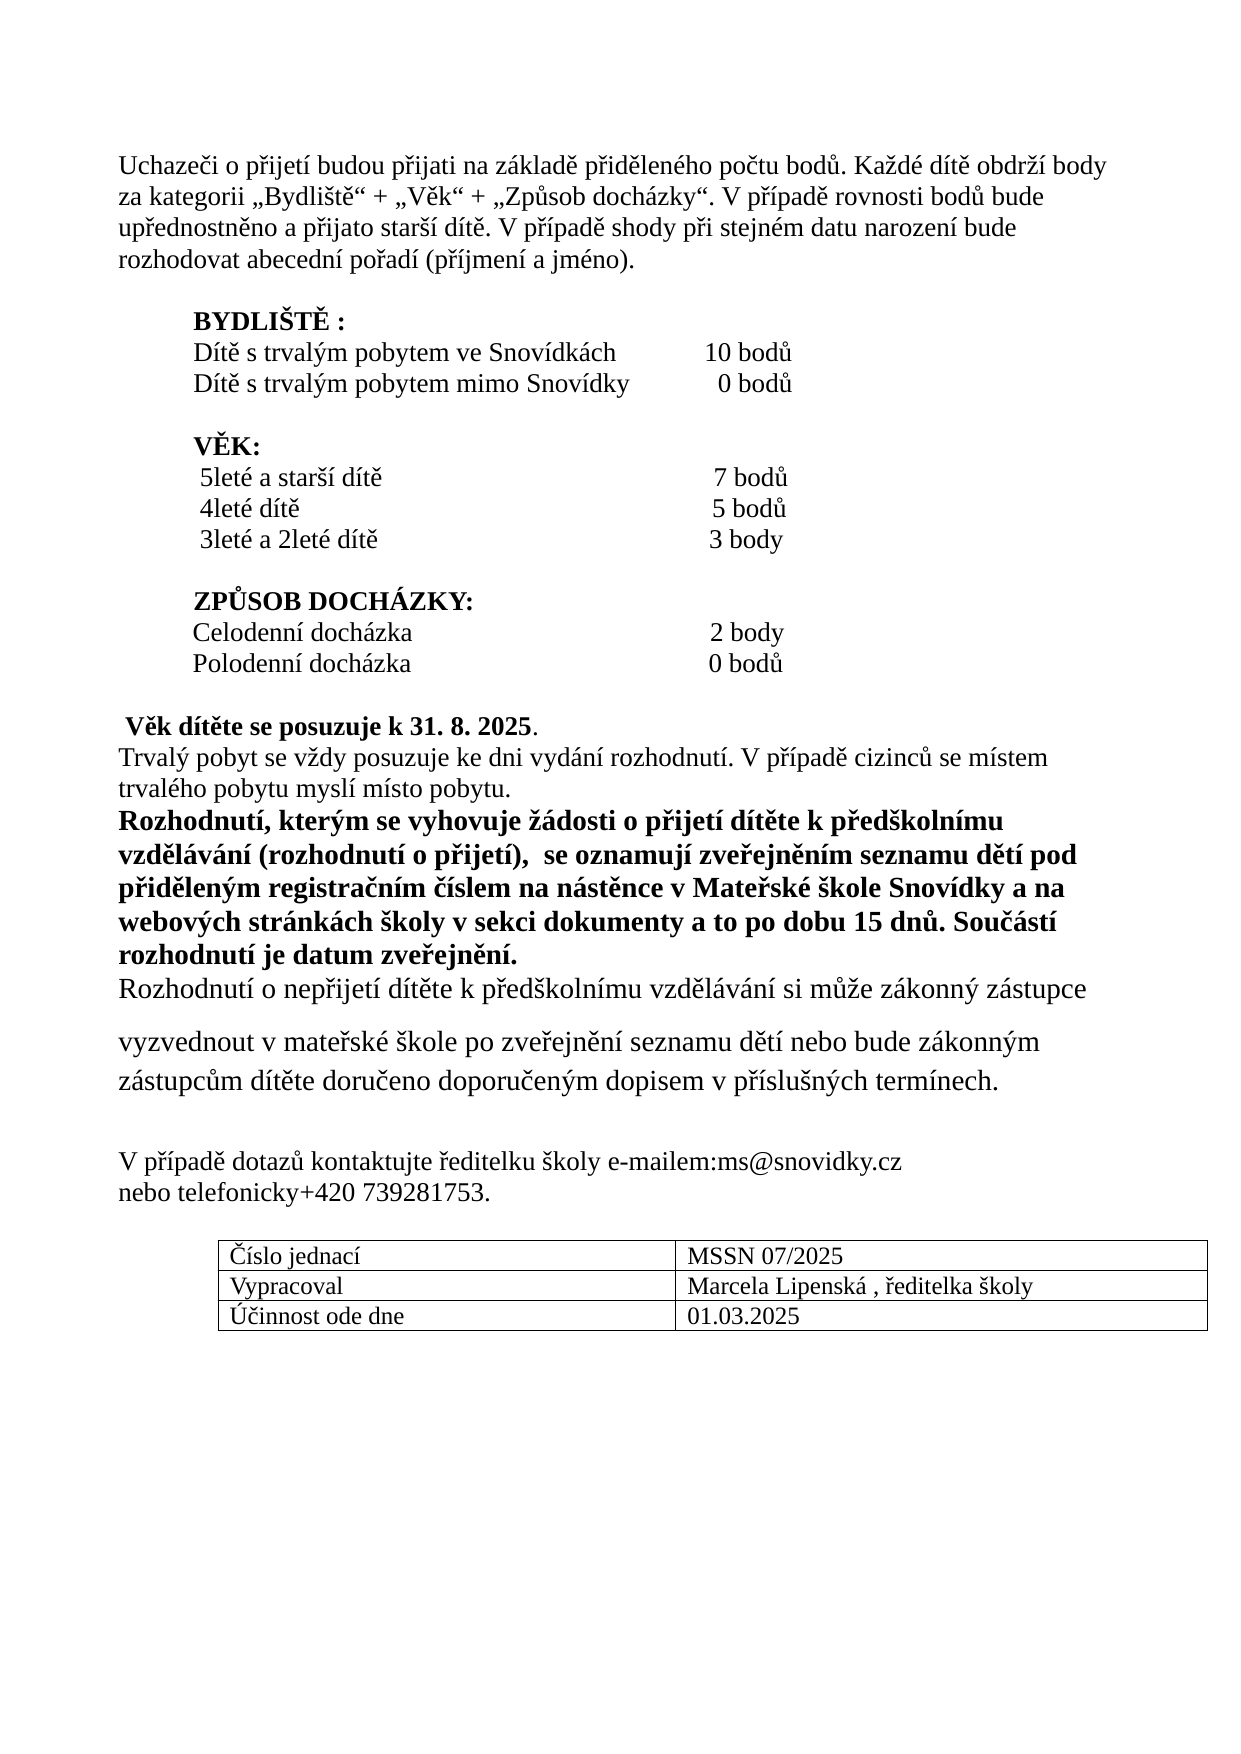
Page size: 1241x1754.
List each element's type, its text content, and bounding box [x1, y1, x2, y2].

list Uchazeči o přijetí budou přijati na základě přiděleného počtu bodů. Každé dítě obdrží body za kategorii „Bydliště“ + „Věk“ + „Způsob docházky“. V případě rovnosti bodů bude upřednostněno a přijato starší dítě. V případě shody při stejném datu narození bude rozhodovat abecední pořadí (příjmení a jméno). [118, 149, 1122, 274]
table_header MSSN 07/2025 [676, 1241, 1207, 1270]
text V případě dotazů kontaktujte ředitelku školy e-mailem:ms@snovidky.cz [118, 1144, 1122, 1176]
list Celodenní docházka 2 body [118, 616, 1122, 648]
table_cell 01.03.2025 [676, 1301, 1207, 1329]
list ZPŮSOB DOCHÁZKY: [193, 585, 1122, 616]
list Věk dítěte se posuzuje k 31. 8. 2025. [118, 710, 1122, 741]
list Dítě s trvalým pobytem ve Snovídkách 10 bodů [193, 336, 1122, 367]
list 5leté a starší dítě 7 bodů [193, 461, 1122, 492]
text nebo telefonicky+420 739281753. [118, 1176, 1122, 1207]
list 4leté dítě 5 bodů [193, 492, 1122, 523]
list Dítě s trvalým pobytem mimo Snovídky 0 bodů [193, 367, 1122, 398]
list Trvalý pobyt se vždy posuzuje ke dni vydání rozhodnutí. V případě cizinců se místem trvalého pobytu myslí místo pobytu. [118, 741, 1122, 803]
list Rozhodnutí, kterým se vyhovuje žádosti o přijetí dítěte k předškolnímu vzdělávání (rozhodnutí o přijetí), se oznamují zveřejněním seznamu dětí pod přiděleným registračním číslem na nástěnce v Mateřské škole Snovídky a na webových stránkách školy v sekci dokumenty a to po dobu 15 dnů. Součástí rozhodnutí je datum zveřejnění. [118, 803, 1122, 971]
text Rozhodnutí o nepřijetí dítěte k předškolnímu vzdělávání si může zákonný zástupce [118, 971, 1122, 1004]
list BYDLIŠTĚ : [193, 305, 1122, 336]
list VĚK: [193, 429, 1122, 461]
table_header Číslo jednací [219, 1241, 675, 1270]
list Polodenní docházka 0 bodů [118, 648, 1122, 679]
table_cell Účinnost ode dne [219, 1301, 675, 1329]
list 3leté a 2leté dítě 3 body [193, 523, 1122, 554]
table_cell Marcela Lipenská , ředitelka školy [676, 1271, 1207, 1300]
text vyzvednout v mateřské škole po zveřejnění seznamu dětí nebo bude zákonným zástupcům dítěte doručeno doporučeným dopisem v příslušných termínech. [118, 1024, 1122, 1096]
table_cell Vypracoval [219, 1271, 675, 1300]
